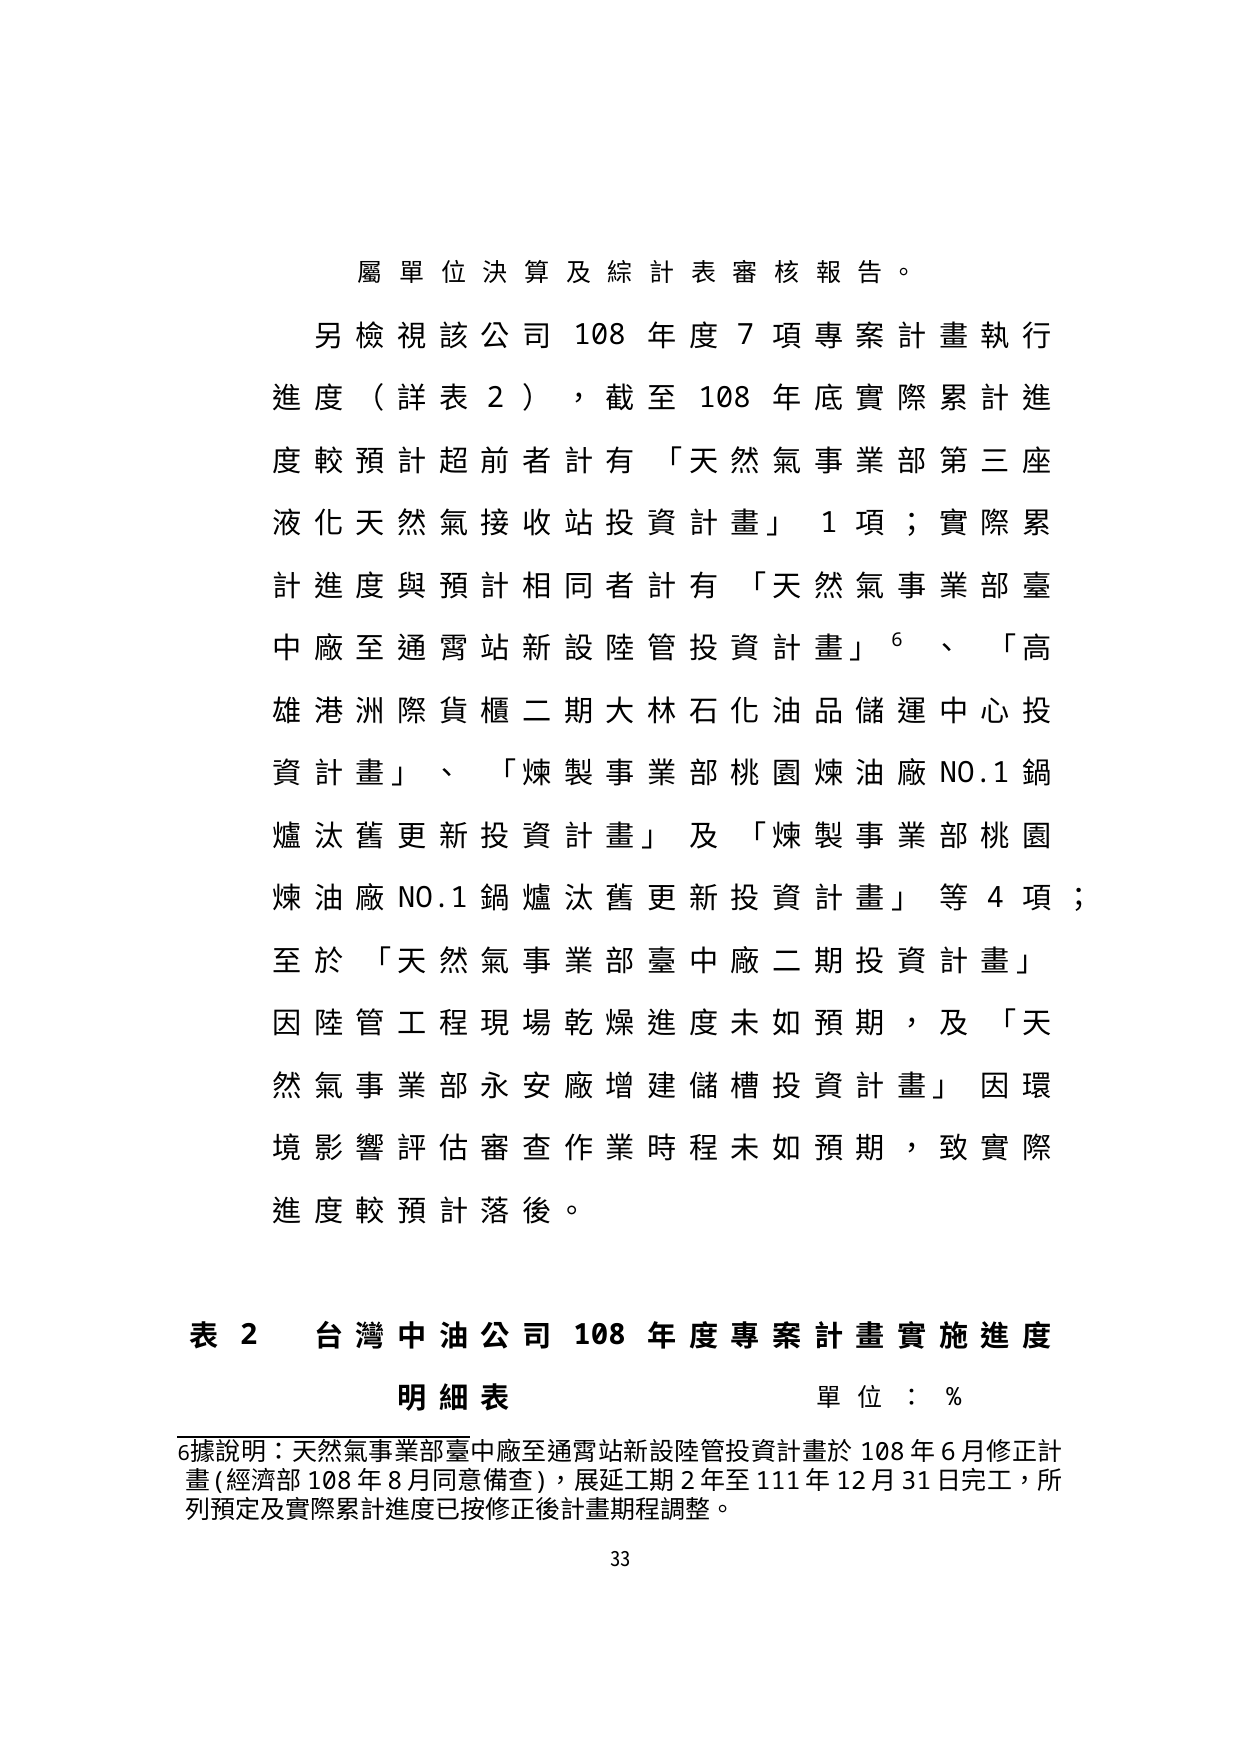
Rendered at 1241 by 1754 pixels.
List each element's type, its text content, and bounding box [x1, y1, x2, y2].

text 屬單位決算及綜計表審核報告。 [183, 229, 1058, 292]
text 據說明：天然氣事業部臺中廠至通霄站新設陸管投資計畫於108年6月修正計畫(經濟部108年8月同意備查)，展延工期2年至111年12月31日完工，所列預定及實際累計進度已按修正後計畫期程調整。 [177, 1437, 1063, 1525]
text 另檢視該公司108年度7項專案計畫執行進度（詳表2），截至108年底實際累計進度較預計超前者計有「天然氣事業部第三座液化天然氣接收站投資計畫」1項；實際累計進度與預計相同者計有「天然氣事業部臺中廠至通霄站新設陸管投資計畫」、「高雄港洲際貨櫃二期大林石化油品儲運中心投資計畫」、「煉製事業部桃園煉油廠NO.1鍋爐汰舊更新投資計畫」及「煉製事業部桃園煉油廠NO.1鍋爐汰舊更新投資計畫」等4項；至於「天然氣事業部臺中廠二期投資計畫」因陸管工程現場乾燥進度未如預期，及「天然氣事業部永安廠增建儲槽投資計畫」因環境影響評估審查作業時程未如預期，致實際進度較預計落後。 [242, 292, 1058, 1229]
text 表2 台灣中油公司108年度專案計畫實施進度明細表 單位：% [183, 1292, 1058, 1417]
